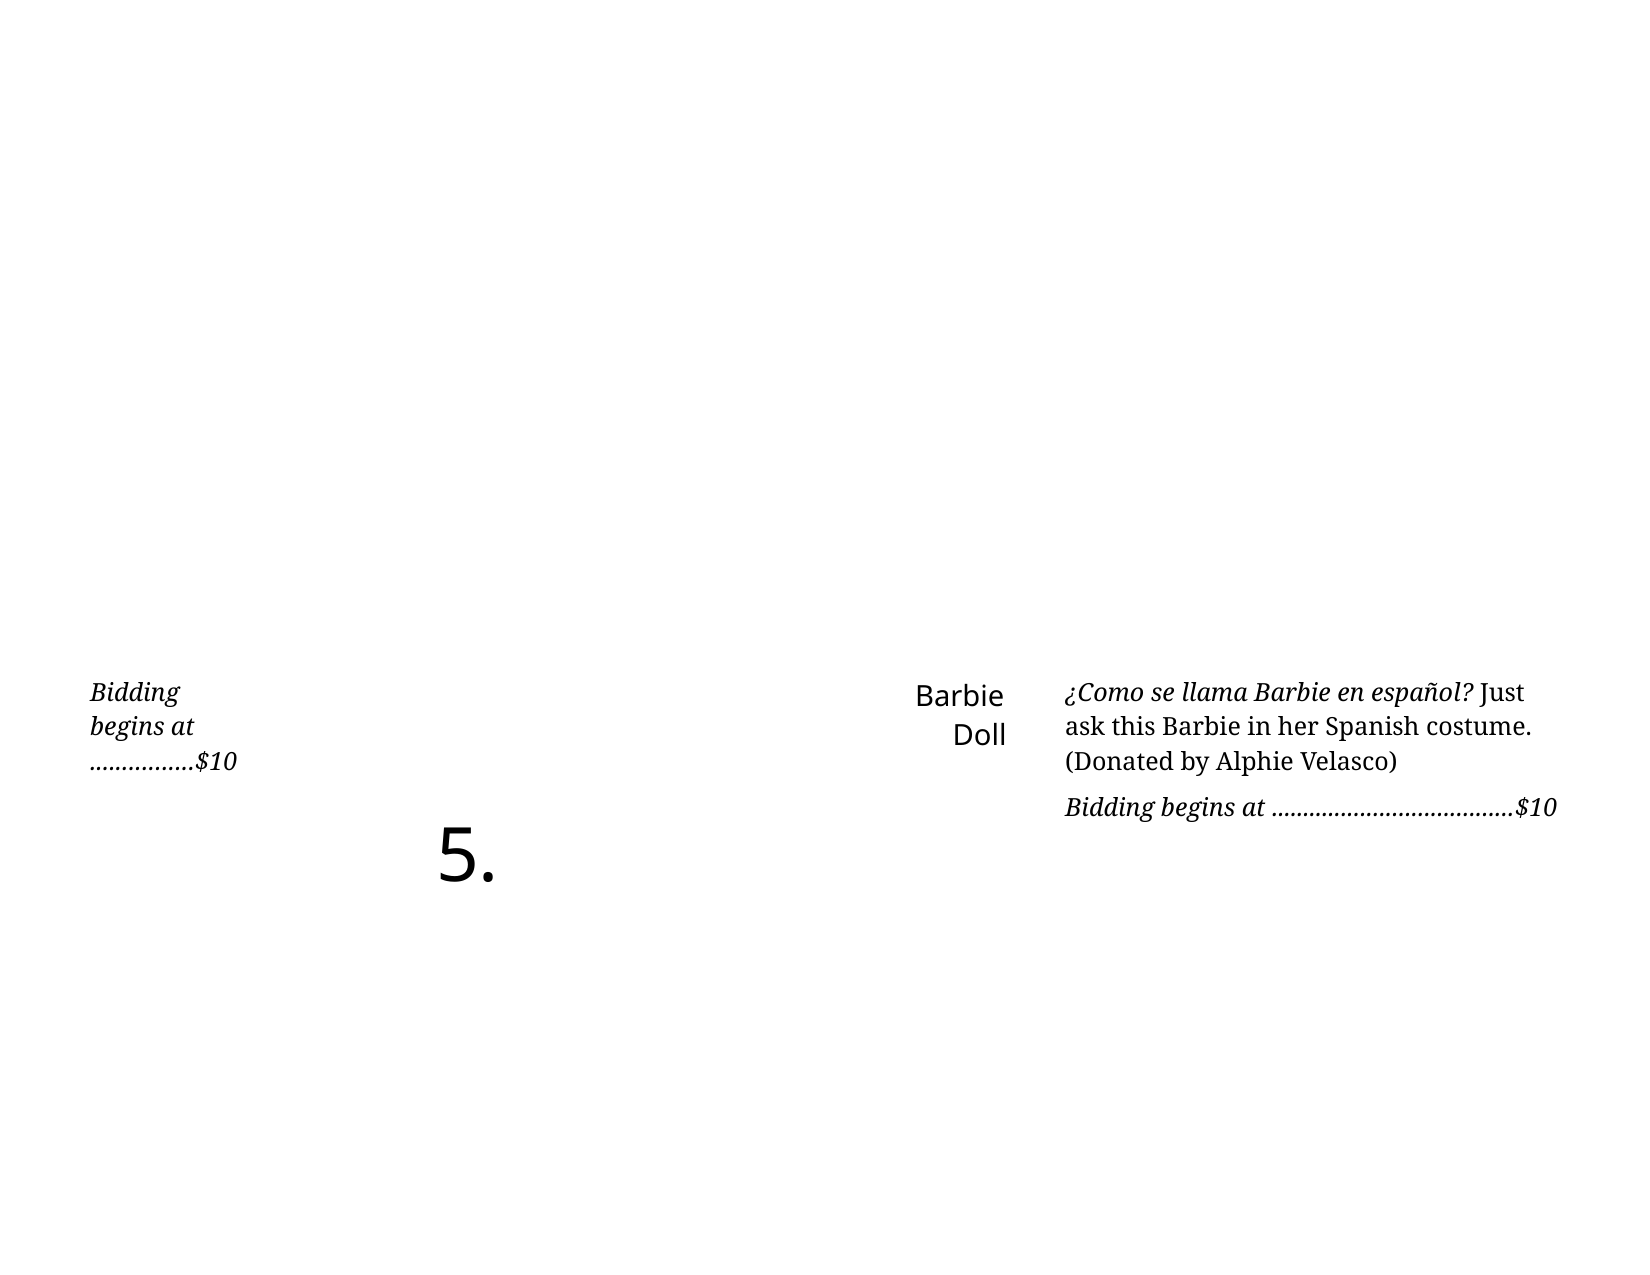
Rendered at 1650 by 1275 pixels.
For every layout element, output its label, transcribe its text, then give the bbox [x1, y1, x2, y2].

text ¿Como se llama Barbie en español? Just ask this Barbie in her Spanish costume. (Donated by Alphie Velasco) [1065, 675, 1559, 777]
text Bidding begins at $10 [90, 675, 240, 777]
text Barbie Doll [915, 675, 1065, 754]
text Bidding begins at $10 [1065, 789, 1560, 823]
